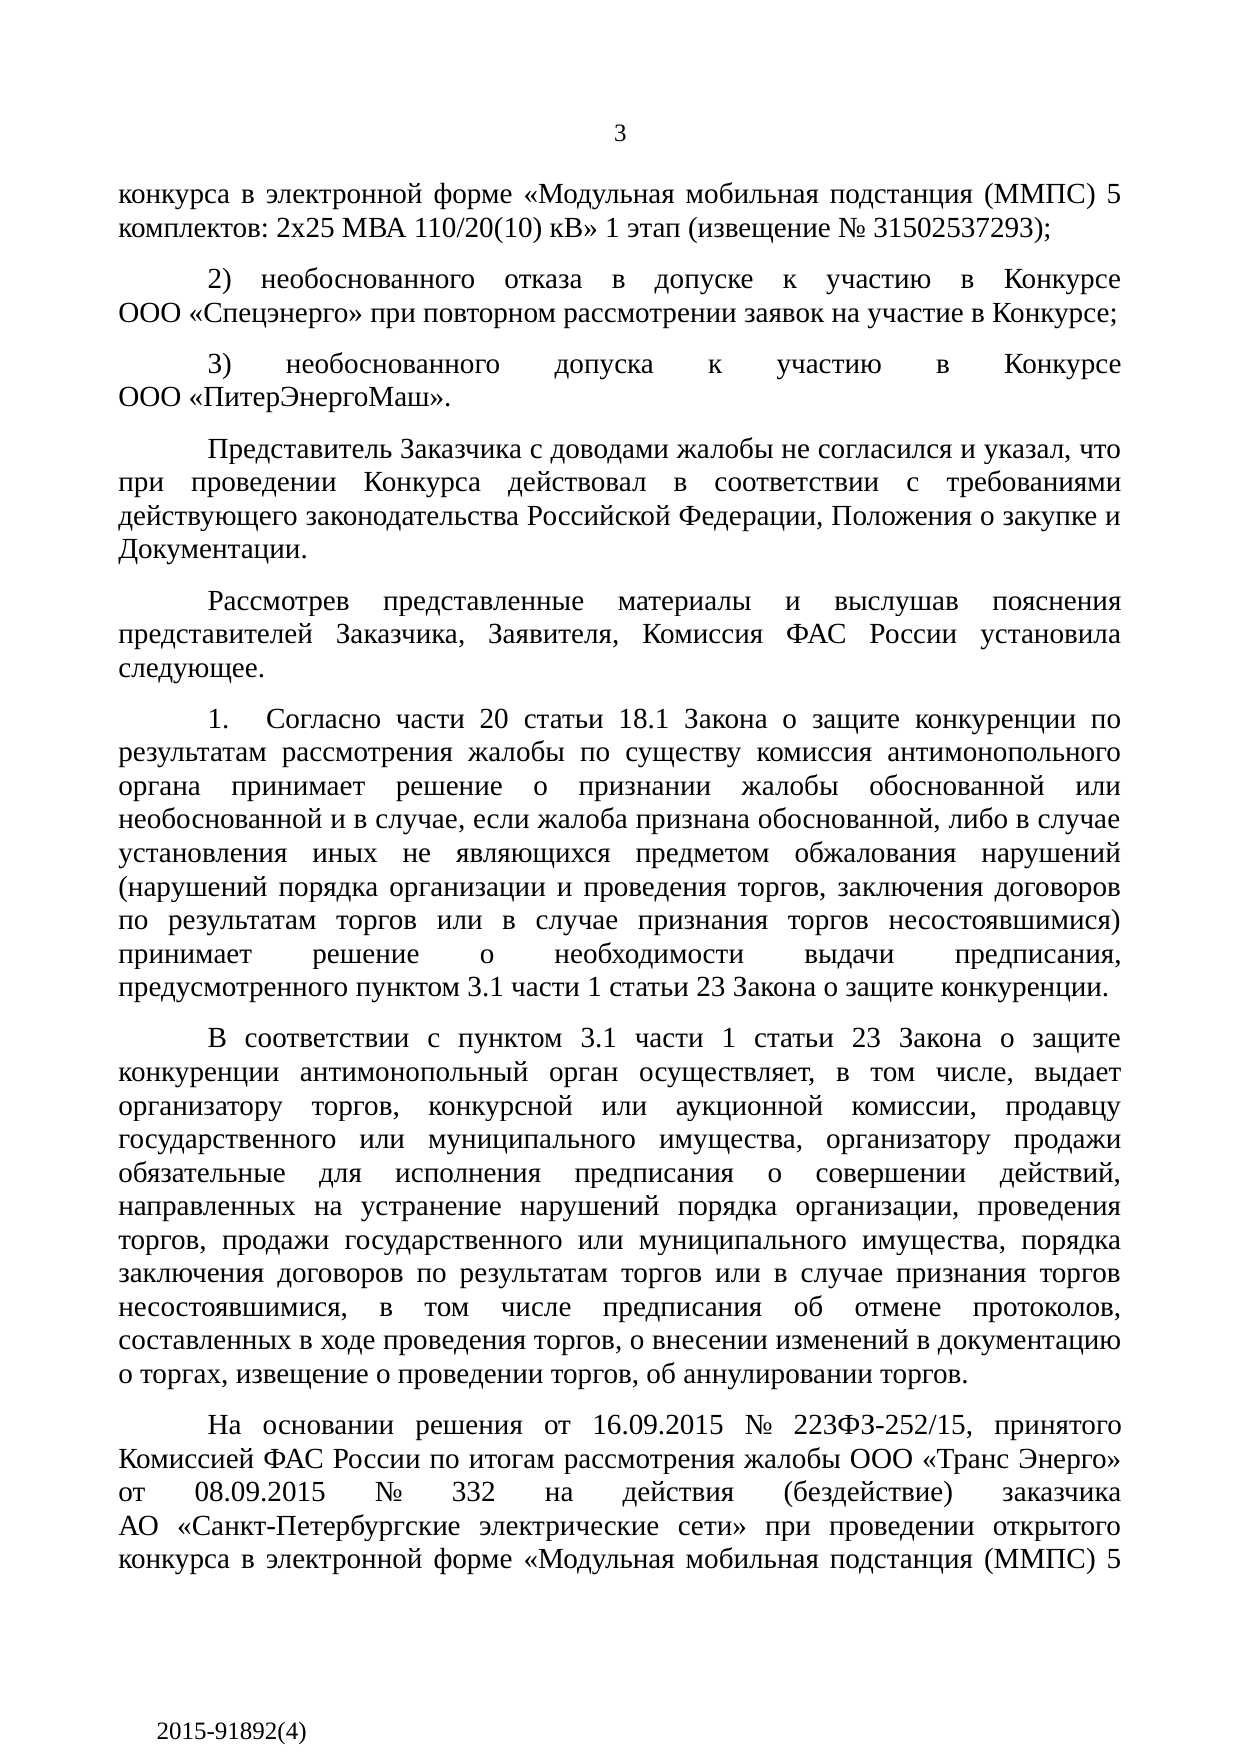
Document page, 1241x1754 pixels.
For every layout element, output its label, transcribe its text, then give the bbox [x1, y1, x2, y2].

text Рассмотрев представленные материалы и выслушав пояснения представителей Заказчика, Заявителя, Комиссия ФАС России установила следующее. [118, 583, 1122, 683]
text 1. Согласно части 20 статьи 18.1 Закона о защите конкуренции по результатам рассмотрения жалобы по существу комиссия антимонопольного органа принимает решение о признании жалобы обоснованной или необоснованной и в случае, если жалоба признана обоснованной, либо в случае установления иных не являющихся предметом обжалования нарушений (нарушений порядка организации и проведения торгов, заключения договоров по результатам торгов или в случае признания торгов несостоявшимися) принимает решение о необходимости выдачи предписания, предусмотренного пунктом 3.1 части 1 статьи 23 Закона о защите конкуренции. [118, 701, 1122, 1003]
text 3) необоснованного допуска к участию в Конкурсе ООО «ПитерЭнергоМаш». [118, 346, 1122, 413]
text конкурса в электронной форме «Модульная мобильная подстанция (ММПС) 5 комплектов: 2х25 МВА 110/20(10) кВ» 1 этап (извещение № 31502537293); [118, 176, 1122, 243]
text В соответствии с пунктом 3.1 части 1 статьи 23 Закона о защите конкуренции антимонопольный орган осуществляет, в том числе, выдает организатору торгов, конкурсной или аукционной комиссии, продавцу государственного или муниципального имущества, организатору продажи обязательные для исполнения предписания о совершении действий, направленных на устранение нарушений порядка организации, проведения торгов, продажи государственного или муниципального имущества, порядка заключения договоров по результатам торгов или в случае признания торгов несостоявшимися, в том числе предписания об отмене протоколов, составленных в ходе проведения торгов, о внесении изменений в документацию о торгах, извещение о проведении торгов, об аннулировании торгов. [118, 1021, 1122, 1389]
text 2) необоснованного отказа в допуске к участию в Конкурсе ООО «Спецэнерго» при повторном рассмотрении заявок на участие в Конкурсе; [118, 261, 1122, 328]
text Представитель Заказчика с доводами жалобы не согласился и указал, что при проведении Конкурса действовал в соответствии с требованиями действующего законодательства Российской Федерации, Положения о закупке и Документации. [118, 431, 1122, 565]
text На основании решения от 16.09.2015 № 223ФЗ-252/15, принятого Комиссией ФАС России по итогам рассмотрения жалобы ООО «Транс Энерго» от 08.09.2015 № 332 на действия (бездействие) заказчика АО «Санкт-Петербургские электрические сети» при проведении открытого конкурса в электронной форме «Модульная мобильная подстанция (ММПС) 5 [118, 1407, 1122, 1575]
